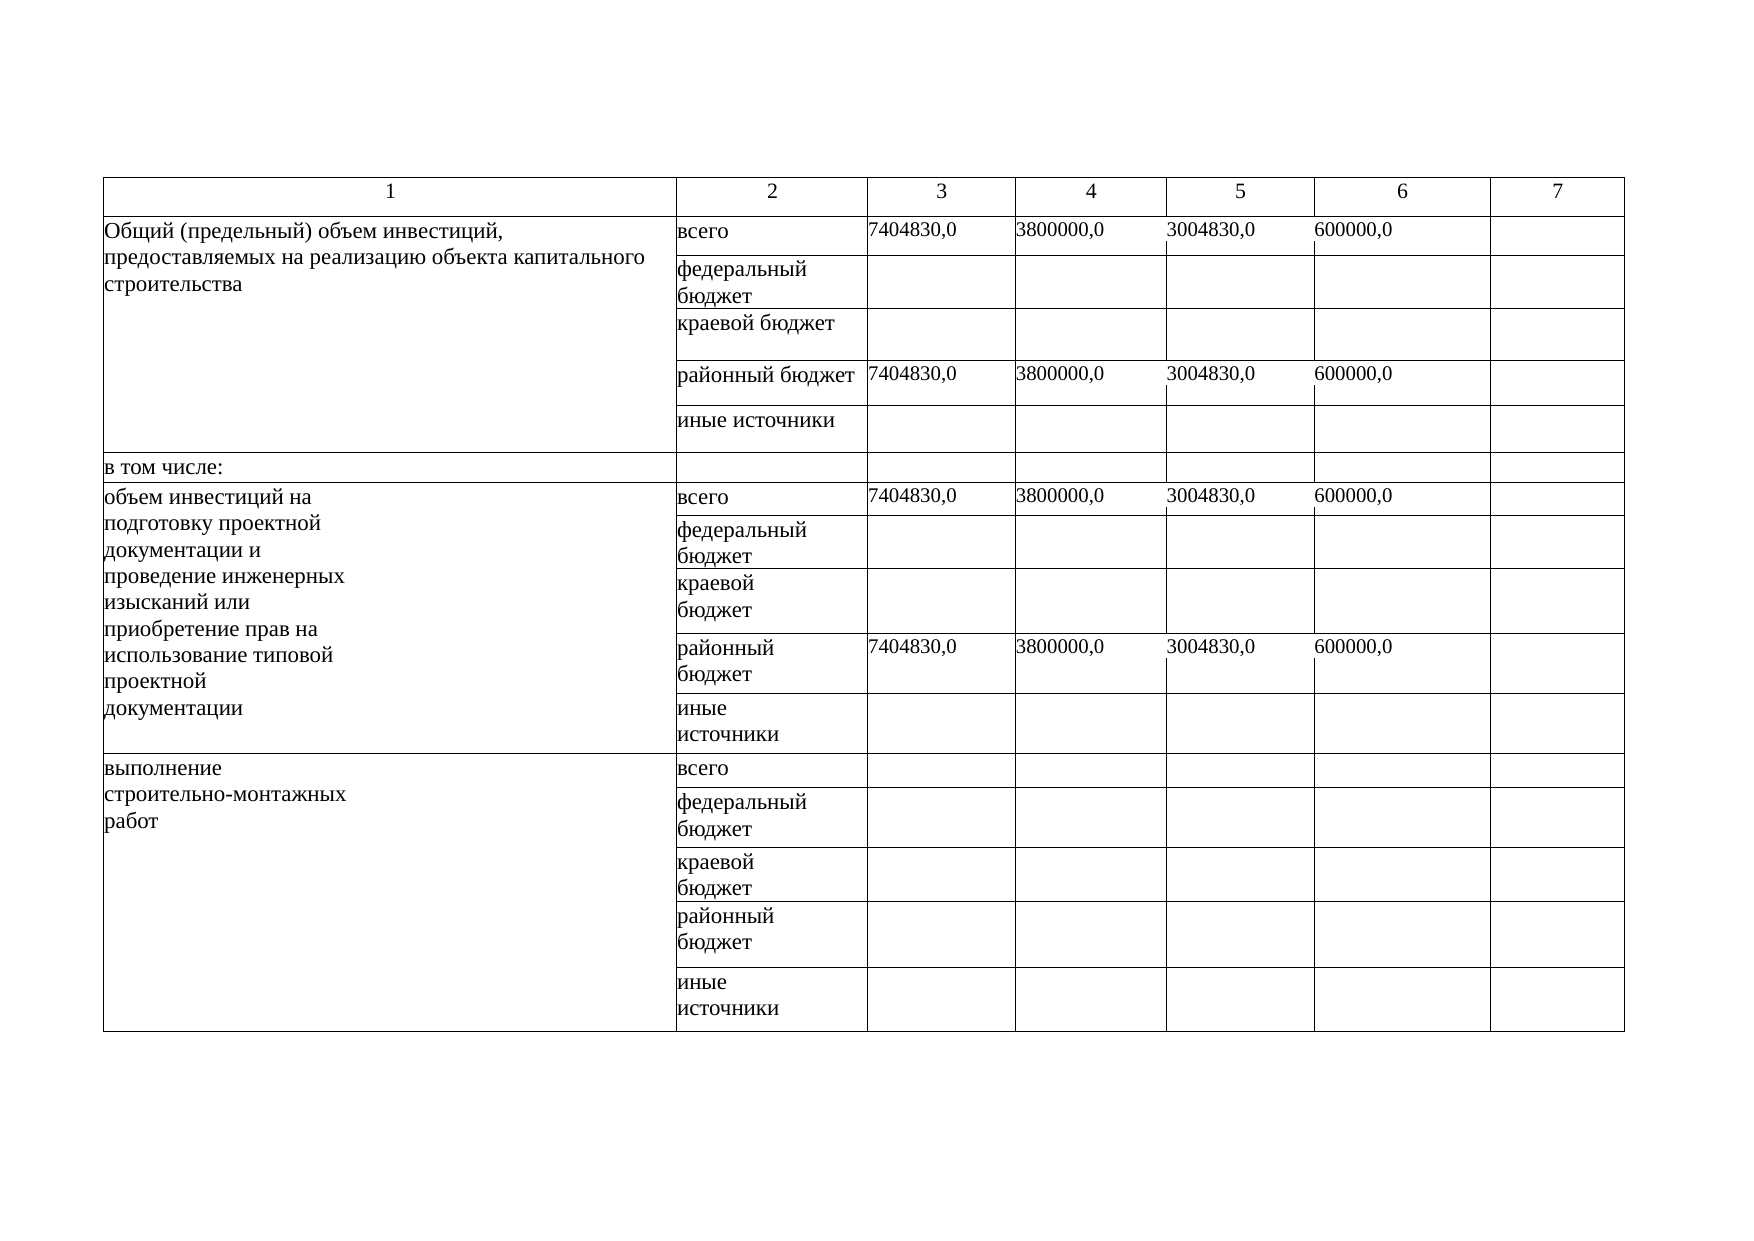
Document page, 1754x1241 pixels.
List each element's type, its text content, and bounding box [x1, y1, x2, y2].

table_cell районный бюджет [677, 361, 867, 405]
table_cell [1016, 754, 1166, 787]
table_cell 3800000,0 [1016, 361, 1166, 405]
table_cell всего [677, 754, 867, 787]
table_cell [868, 309, 1015, 359]
table_cell [868, 694, 1015, 753]
table_cell 7404830,0 [868, 483, 1015, 514]
table_cell [868, 516, 1015, 568]
table_cell [1016, 256, 1166, 308]
table_cell районный бюджет [677, 634, 867, 693]
table_cell [1315, 788, 1490, 847]
table_cell [1315, 754, 1490, 787]
table_cell [1491, 256, 1624, 308]
table_cell [868, 968, 1015, 1031]
table_cell 4 [1016, 178, 1166, 216]
table_cell [868, 902, 1015, 967]
table_cell 3800000,0 [1016, 483, 1166, 514]
table_cell федеральный бюджет [677, 516, 867, 568]
table_cell [1315, 453, 1490, 482]
table_cell [1016, 694, 1166, 753]
table_cell [1491, 694, 1624, 753]
table_cell [1315, 848, 1490, 901]
table_cell иные источники [677, 694, 867, 753]
table_cell [1315, 256, 1490, 308]
table_cell [1016, 516, 1166, 568]
table_cell объем инвестиций на подготовку проектной документации и проведение инженерных изысканий или приобретение прав на использование типовой проектной документации [104, 483, 676, 753]
table_cell [1016, 848, 1166, 901]
table_cell [868, 256, 1015, 308]
table_cell [1491, 902, 1624, 967]
table_cell [1315, 516, 1490, 568]
table_cell [868, 406, 1015, 452]
table_cell [1167, 256, 1314, 308]
table_cell иные источники [677, 968, 867, 1031]
table_cell 3800000,0 [1016, 217, 1166, 254]
table_cell [1016, 968, 1166, 1031]
table_cell [1315, 694, 1490, 753]
table_cell [1315, 968, 1490, 1031]
table_cell 600000,0 [1315, 483, 1490, 514]
table_cell [1016, 406, 1166, 452]
table_cell [1491, 968, 1624, 1031]
table_cell [1167, 569, 1314, 633]
table_cell [1167, 902, 1314, 967]
table_cell [868, 848, 1015, 901]
table_cell 3800000,0 [1016, 634, 1166, 693]
table_cell 1 [104, 178, 676, 216]
table_cell 3004830,0 [1167, 361, 1314, 405]
table_cell [1491, 453, 1624, 482]
table_cell [1167, 848, 1314, 901]
table_cell [868, 754, 1015, 787]
table_cell [1491, 754, 1624, 787]
table_cell в том числе: [104, 453, 676, 482]
table_cell 3004830,0 [1167, 217, 1314, 254]
table_cell 7 [1491, 178, 1624, 216]
table_cell [1167, 694, 1314, 753]
table_cell федеральный бюджет [677, 788, 867, 847]
table_cell [1016, 569, 1166, 633]
table_cell краевой бюджет [677, 848, 867, 901]
table_cell [1167, 309, 1314, 359]
table_cell [1491, 406, 1624, 452]
table_cell [1016, 309, 1166, 359]
table_cell [1315, 406, 1490, 452]
table_cell [1167, 453, 1314, 482]
table_cell иные источники [677, 406, 867, 452]
table_cell [868, 569, 1015, 633]
table_cell краевой бюджет [677, 309, 867, 359]
table_cell [1167, 788, 1314, 847]
table_cell [1315, 309, 1490, 359]
table_cell [1167, 968, 1314, 1031]
table_cell [1491, 217, 1624, 254]
table_cell 3 [868, 178, 1015, 216]
table_cell выполнение строительно-монтажных работ [104, 754, 676, 1031]
table_cell [1491, 788, 1624, 847]
table_cell 6 [1315, 178, 1490, 216]
table_cell [1315, 569, 1490, 633]
table_cell [868, 453, 1015, 482]
table_cell всего [677, 217, 867, 254]
table_cell [1491, 569, 1624, 633]
table_cell 2 [677, 178, 867, 216]
table_cell [1491, 516, 1624, 568]
table_cell 3004830,0 [1167, 634, 1314, 693]
table_cell [1167, 516, 1314, 568]
table_cell Общий (предельный) объем инвестиций, предоставляемых на реализацию объекта капитального строительства [104, 217, 676, 452]
table_cell 7404830,0 [868, 634, 1015, 693]
table_cell [1016, 902, 1166, 967]
table_cell [868, 788, 1015, 847]
table_cell [1167, 406, 1314, 452]
table_cell [1016, 788, 1166, 847]
table_cell [1315, 902, 1490, 967]
table_cell 7404830,0 [868, 217, 1015, 254]
table_cell [1491, 634, 1624, 693]
table_cell 7404830,0 [868, 361, 1015, 405]
table_cell [1016, 453, 1166, 482]
table_cell [677, 453, 867, 482]
table_cell краевой бюджет [677, 569, 867, 633]
table_cell 600000,0 [1315, 217, 1490, 254]
table_cell 600000,0 [1315, 361, 1490, 405]
table_cell федеральный бюджет [677, 256, 867, 308]
table_cell всего [677, 483, 867, 514]
table_cell [1491, 483, 1624, 514]
table_cell [1491, 309, 1624, 359]
table_cell 5 [1167, 178, 1314, 216]
table_cell 3004830,0 [1167, 483, 1314, 514]
table_cell [1491, 361, 1624, 405]
table_cell районный бюджет [677, 902, 867, 967]
table_cell [1167, 754, 1314, 787]
table_cell [1491, 848, 1624, 901]
table_cell 600000,0 [1315, 634, 1490, 693]
